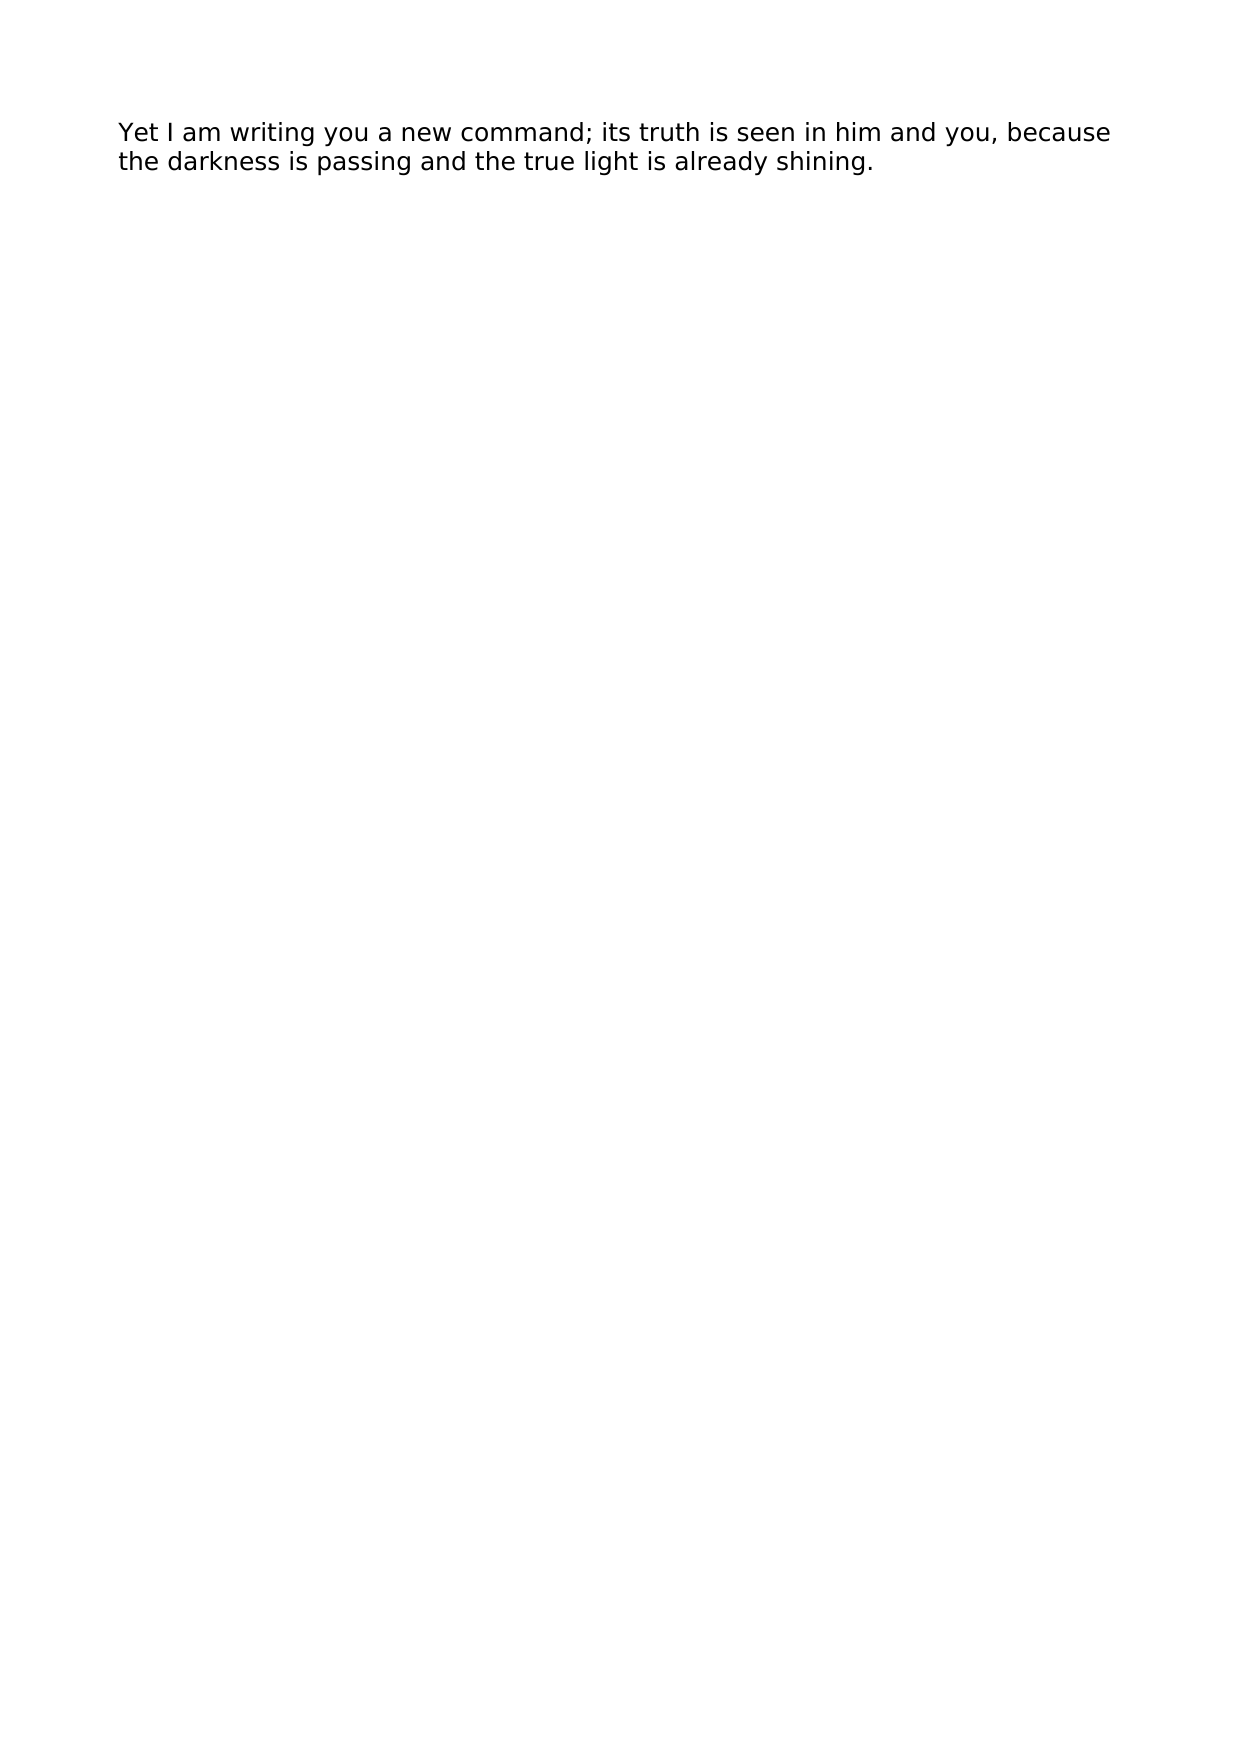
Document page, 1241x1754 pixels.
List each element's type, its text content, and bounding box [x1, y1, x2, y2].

text Yet I am writing you a new command; its truth is seen in him and you, because the darkness is passing and the true light is already shining. [118, 118, 1122, 176]
